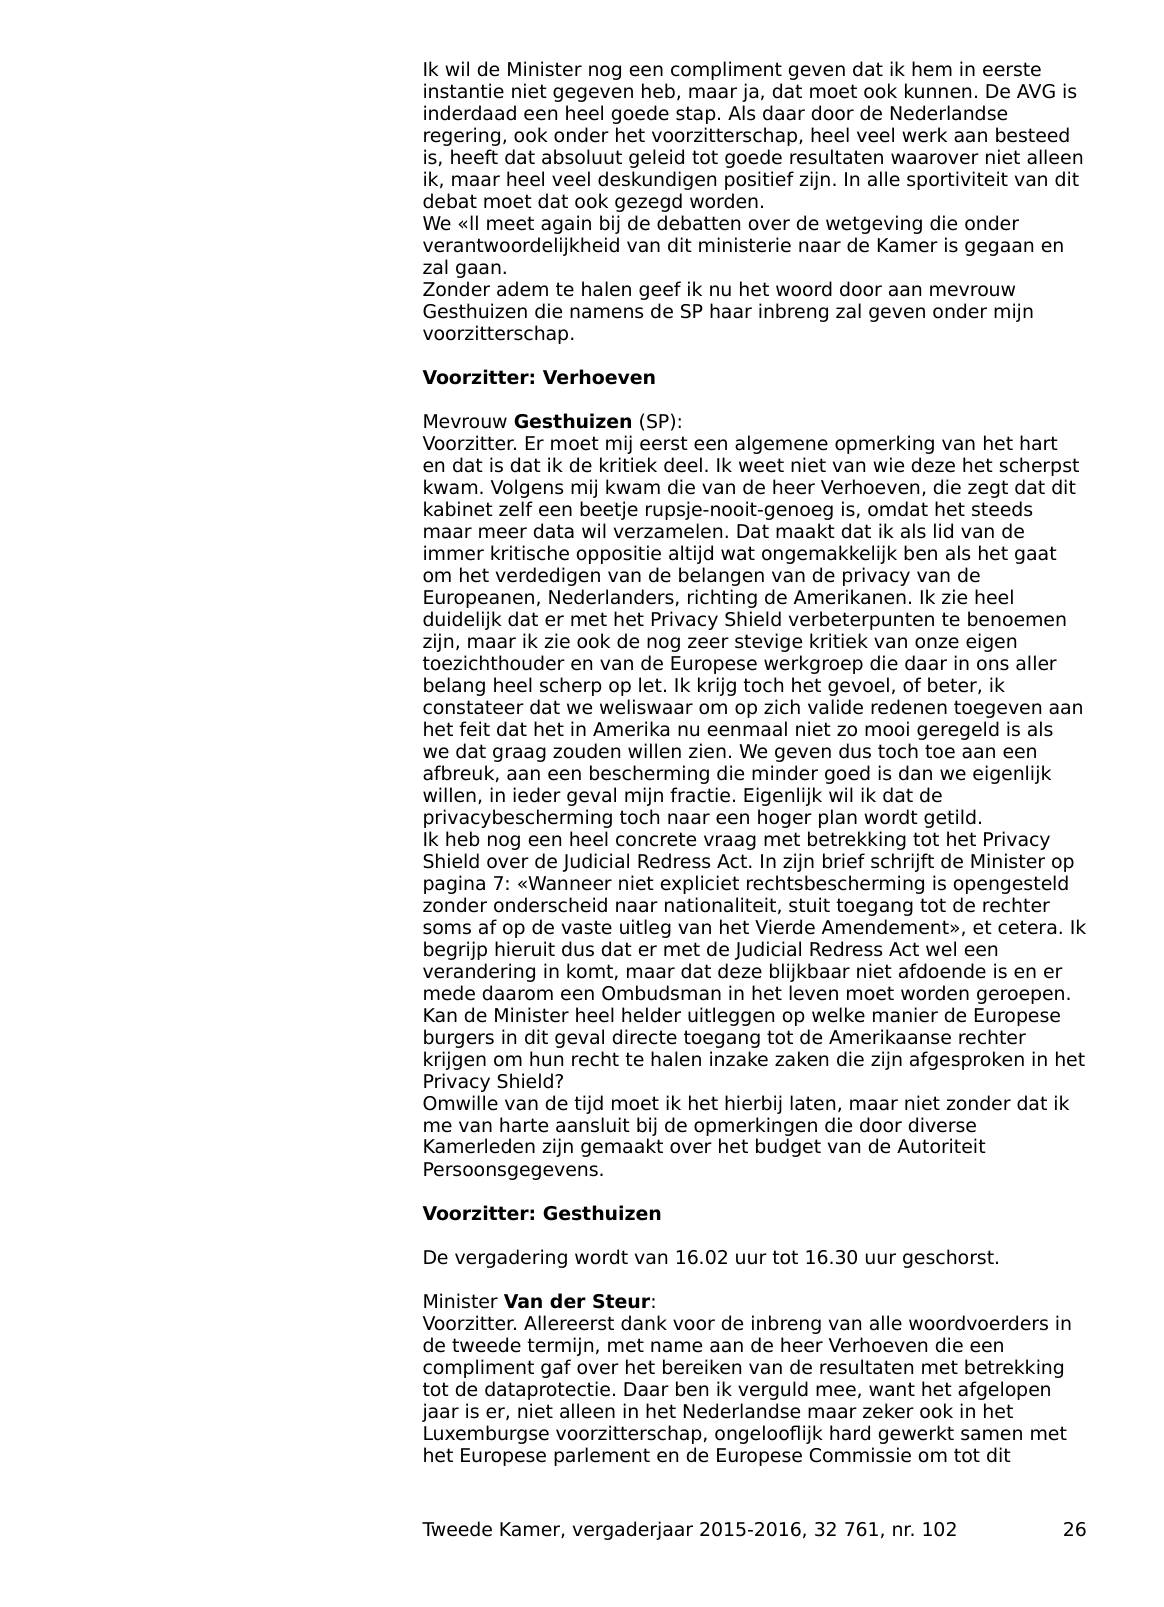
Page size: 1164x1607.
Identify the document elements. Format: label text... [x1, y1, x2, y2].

text Mevrouw Gesthuizen (SP): [422, 411, 1087, 433]
text Zonder adem te halen geef ik nu het woord door aan mevrouw Gesthuizen die namens de SP haar inbreng zal geven onder mijn voorzitterschap. [422, 279, 1087, 345]
text Ik wil de Minister nog een compliment geven dat ik hem in eerste instantie niet gegeven heb, maar ja, dat moet ook kunnen. De AVG is inderdaad een heel goede stap. Als daar door de Nederlandse regering, ook onder het voorzitterschap, heel veel werk aan besteed is, heeft dat absoluut geleid tot goede resultaten waarover niet alleen ik, maar heel veel deskundigen positief zijn. In alle sportiviteit van dit debat moet dat ook gezegd worden. [422, 59, 1087, 213]
text De vergadering wordt van 16.02 uur tot 16.30 uur geschorst. [422, 1247, 1087, 1269]
text Voorzitter. Er moet mij eerst een algemene opmerking van het hart en dat is dat ik de kritiek deel. Ik weet niet van wie deze het scherpst kwam. Volgens mij kwam die van de heer Verhoeven, die zegt dat dit kabinet zelf een beetje rupsje-nooit-genoeg is, omdat het steeds maar meer data wil verzamelen. Dat maakt dat ik als lid van de immer kritische oppositie altijd wat ongemakkelijk ben als het gaat om het verdedigen van de belangen van de privacy van de Europeanen, Nederlanders, richting de Amerikanen. Ik zie heel duidelijk dat er met het Privacy Shield verbeterpunten te benoemen zijn, maar ik zie ook de nog zeer stevige kritiek van onze eigen toezichthouder en van de Europese werkgroep die daar in ons aller belang heel scherp op let. Ik krijg toch het gevoel, of beter, ik constateer dat we weliswaar om op zich valide redenen toegeven aan het feit dat het in Amerika nu eenmaal niet zo mooi geregeld is als we dat graag zouden willen zien. We geven dus toch toe aan een afbreuk, aan een bescherming die minder goed is dan we eigenlijk willen, in ieder geval mijn fractie. Eigenlijk wil ik dat de privacybescherming toch naar een hoger plan wordt getild. [422, 433, 1087, 829]
text Ik heb nog een heel concrete vraag met betrekking tot het Privacy Shield over de Judicial Redress Act. In zijn brief schrijft de Minister op pagina 7: «Wanneer niet expliciet rechtsbescherming is opengesteld zonder onderscheid naar nationaliteit, stuit toegang tot de rechter soms af op de vaste uitleg van het Vierde Amendement», et cetera. Ik begrijp hieruit dus dat er met de Judicial Redress Act wel een verandering in komt, maar dat deze blijkbaar niet afdoende is en er mede daarom een Ombudsman in het leven moet worden geroepen. Kan de Minister heel helder uitleggen op welke manier de Europese burgers in dit geval directe toegang tot de Amerikaanse rechter krijgen om hun recht te halen inzake zaken die zijn afgesproken in het Privacy Shield? [422, 829, 1087, 1092]
text We «ll meet again bij de debatten over de wetgeving die onder verantwoordelijkheid van dit ministerie naar de Kamer is gegaan en zal gaan. [422, 213, 1087, 279]
text Voorzitter. Allereerst dank voor de inbreng van alle woordvoerders in de tweede termijn, met name aan de heer Verhoeven die een compliment gaf over het bereiken van de resultaten met betrekking tot de dataprotectie. Daar ben ik verguld mee, want het afgelopen jaar is er, niet alleen in het Nederlandse maar zeker ook in het Luxemburgse voorzitterschap, ongelooflijk hard gewerkt samen met het Europese parlement en de Europese Commissie om tot dit [422, 1313, 1087, 1467]
subtitle Voorzitter: Verhoeven [422, 367, 1087, 389]
text Omwille van de tijd moet ik het hierbij laten, maar niet zonder dat ik me van harte aansluit bij de opmerkingen die door diverse Kamerleden zijn gemaakt over het budget van de Autoriteit Persoonsgegevens. [422, 1092, 1087, 1180]
text Minister Van der Steur: [422, 1291, 1087, 1313]
subtitle Voorzitter: Gesthuizen [422, 1203, 1087, 1224]
